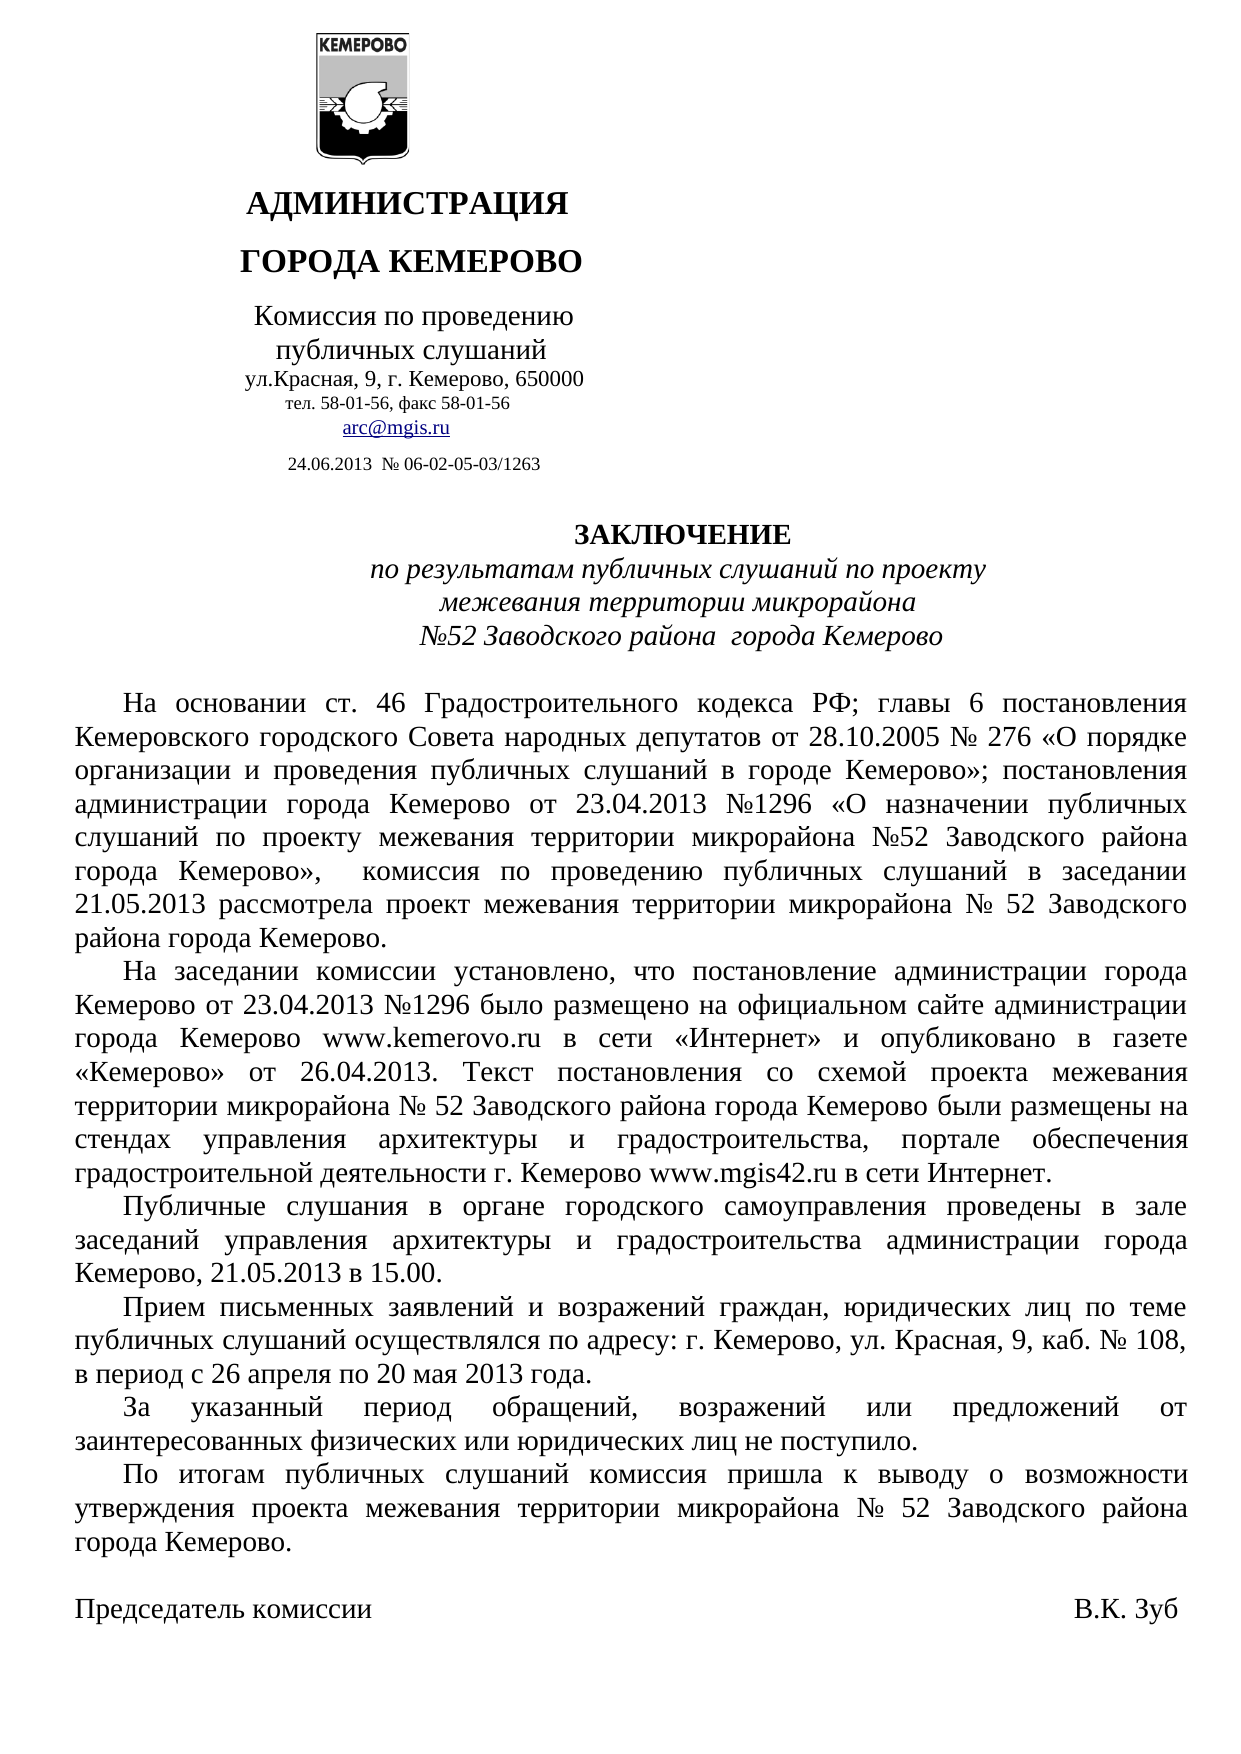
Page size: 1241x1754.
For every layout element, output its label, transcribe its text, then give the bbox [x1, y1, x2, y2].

table_header [740, 183, 1145, 298]
text Публичные слушания в органе городского самоуправления проведены в зале заседаний управления архитектуры и градостроительства администрации города Кемерово, 21.05.2013 в 15.00. [74, 1188, 1188, 1289]
table_cell [740, 365, 1145, 496]
text На основании ст. 46 Градостроительного кодекса РФ; главы 6 постановления Кемеровского городского Совета народных депутатов от 28.10.2005 № 276 «О порядке организации и проведения публичных слушаний в городе Кемерово»; постановления администрации города Кемерово от 23.04.2013 №1296 «О назначении публичных слушаний по проекту межевания территории микрорайона №52 Заводского района города Кемерово», комиссия по проведению публичных слушаний в заседании 21.05.2013 рассмотрела проект межевания территории микрорайона № 52 Заводского района города Кемерово. [74, 685, 1188, 953]
table_header АДМИНИСТРАЦИЯ ГОРОДА КЕМЕРОВО [148, 183, 740, 298]
text №52 Заводского района города Кемерово [148, 618, 1218, 652]
text межевания территории микрорайона [148, 584, 1218, 618]
text За указанный период обращений, возражений или предложений от заинтересованных физических или юридических лиц не поступило. [74, 1389, 1188, 1457]
text На заседании комиссии установлено, что постановление администрации города Кемерово от 23.04.2013 №1296 было размещено на официальном сайте администрации города Кемерово www.kemerovo.ru в сети «Интернет» и опубликовано в газете «Кемерово» от 26.04.2013. Текст постановления со схемой проекта межевания территории микрорайона № 52 Заводского района города Кемерово были размещены на стендах управления архитектуры и градостроительства, портале обеспечения градостроительной деятельности г. Кемерово www.mgis42.ru в сети Интернет. [74, 953, 1188, 1188]
text Прием письменных заявлений и возражений граждан, юридических лиц по теме публичных слушаний осуществлялся по адресу: г. Кемерово, ул. Красная, 9, каб. № 108, в период с 26 апреля по 20 мая 2013 года. [74, 1289, 1188, 1389]
table_cell [740, 298, 1145, 365]
table_cell ул.Красная, 9, г. Кемерово, 650000 тел. 58-01-56, факс 58-01-56 arc@mgis.ru 24.06.2013 № 06-02-05-03/1263 [148, 365, 740, 496]
title Председатель комиссии В.К. Зуб [74, 1591, 1197, 1624]
text ЗАКЛЮЧЕНИЕ [148, 517, 1218, 551]
text по результатам публичных слушаний по проекту [148, 551, 1218, 584]
text По итогам публичных слушаний комиссия пришла к выводу о возможности утверждения проекта межевания территории микрорайона № 52 Заводского района города Кемерово. [74, 1457, 1188, 1557]
table_cell Комиссия по проведению публичных слушаний [148, 298, 740, 365]
